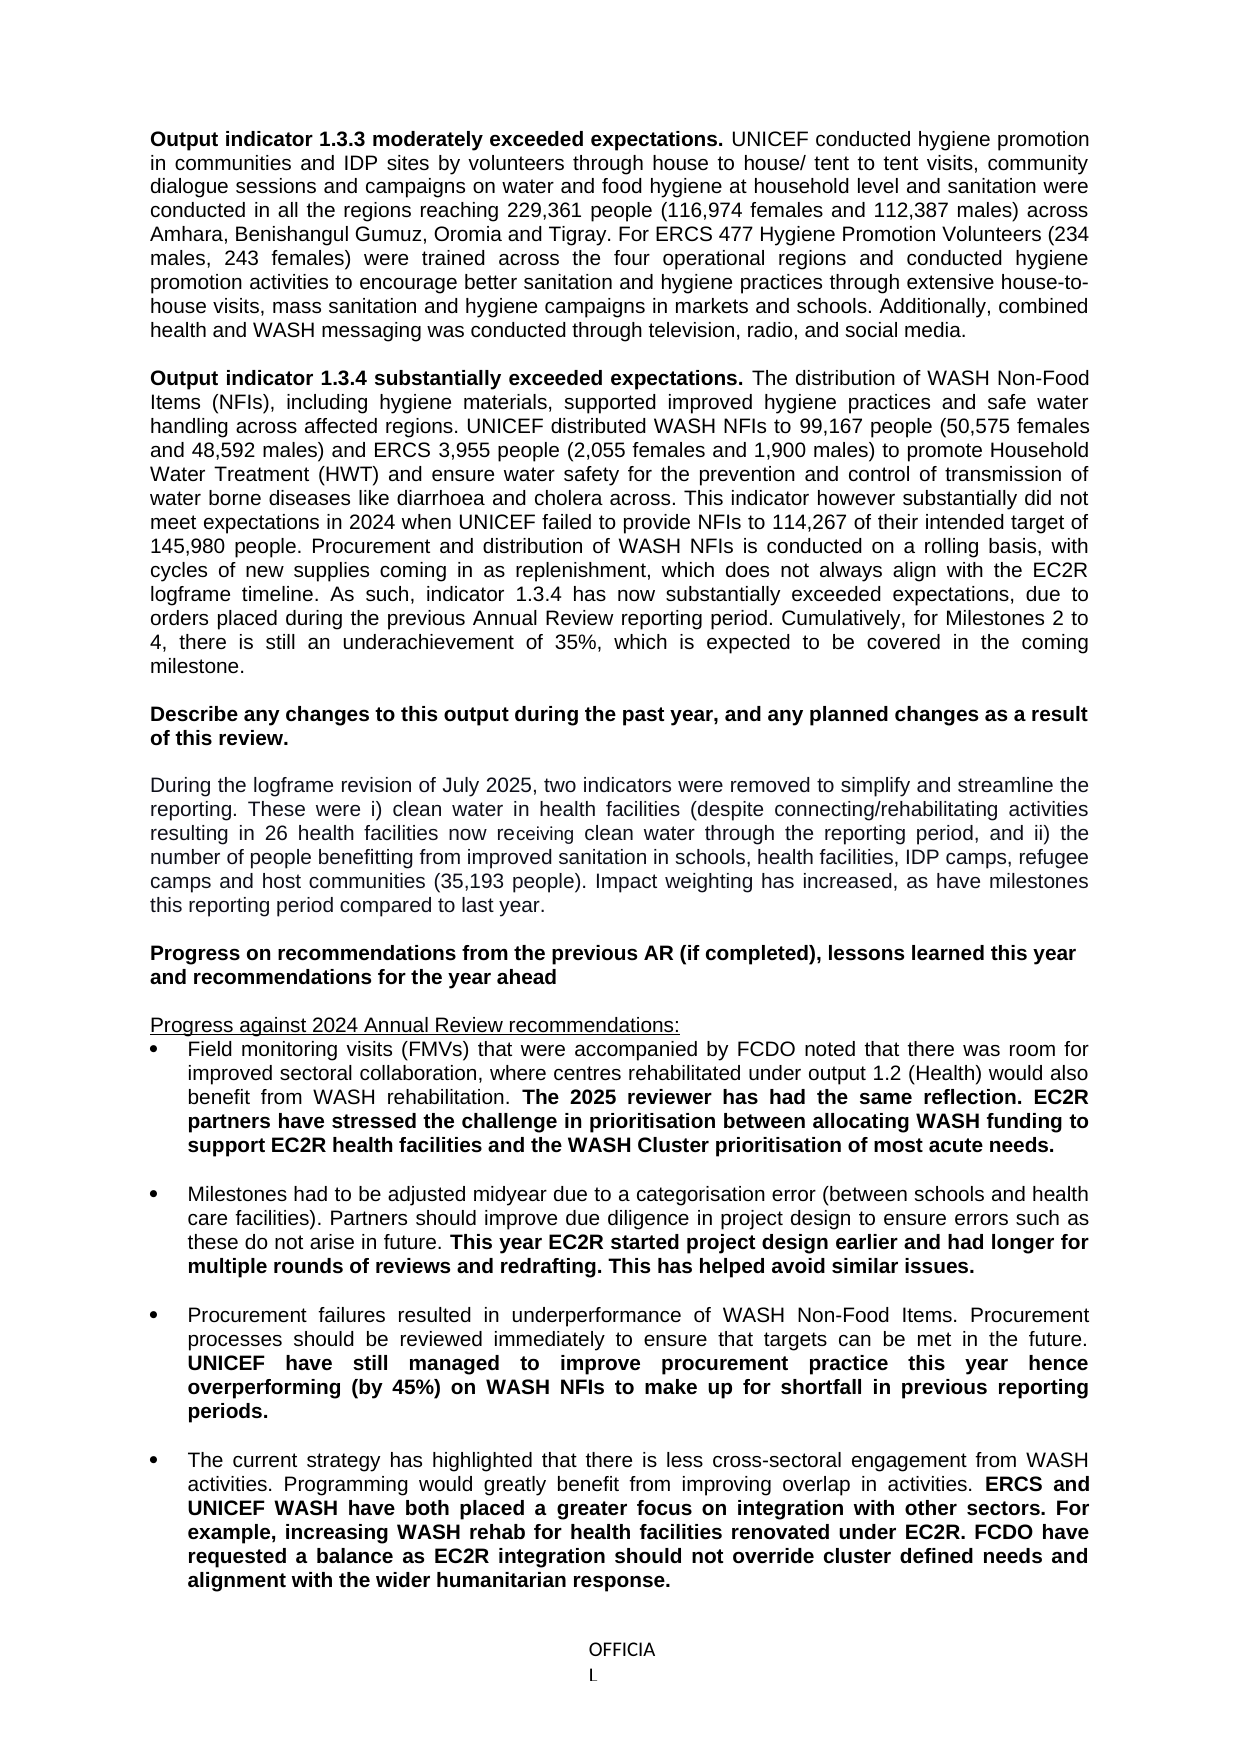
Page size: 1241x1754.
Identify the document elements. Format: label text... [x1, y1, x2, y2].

list Procurement failures resulted in underperformance of WASH Non-Food Items. Procurement processes should be reviewed immediately to ensure that targets can be met in the future. UNICEF have still managed to improve procurement practice this year hence overperforming (by 45%) on WASH NFIs to make up for shortfall in previous reporting periods. [150, 1303, 1090, 1423]
text Progress against 2024 Annual Review recommendations: [150, 1013, 1090, 1037]
text During the logframe revision of July 2025, two indicators were removed to simplify and streamline the reporting. These were i) clean water in health facilities (despite connecting/rehabilitating activities resulting in 26 health facilities now receiving clean water through the reporting period, and ii) the number of people benefitting from improved sanitation in schools, health facilities, IDP camps, refugee camps and host communities (35,193 people). Impact weighting has increased, as have milestones this reporting period compared to last year. [150, 773, 1090, 917]
text Describe any changes to this output during the past year, and any planned changes as a result of this review. [150, 701, 1090, 749]
list Milestones had to be adjusted midyear due to a categorisation error (between schools and health care facilities). Partners should improve due diligence in project design to ensure errors such as these do not arise in future. This year EC2R started project design earlier and had longer for multiple rounds of reviews and redrafting. This has helped avoid similar issues. [150, 1182, 1090, 1278]
text Output indicator 1.3.4 substantially exceeded expectations. The distribution of WASH Non-Food Items (NFIs), including hygiene materials, supported improved hygiene practices and safe water handling across affected regions. UNICEF distributed WASH NFIs to 99,167 people (50,575 females and 48,592 males) and ERCS 3,955 people (2,055 females and 1,900 males) to promote Household Water Treatment (HWT) and ensure water safety for the prevention and control of transmission of water borne diseases like diarrhoea and cholera across. This indicator however substantially did not meet expectations in 2024 when UNICEF failed to provide NFIs to 114,267 of their intended target of 145,980 people. Procurement and distribution of WASH NFIs is conducted on a rolling basis, with cycles of new supplies coming in as replenishment, which does not always align with the EC2R logframe timeline. As such, indicator 1.3.4 has now substantially exceeded expectations, due to orders placed during the previous Annual Review reporting period. Cumulatively, for Milestones 2 to 4, there is still an underachievement of 35%, which is expected to be covered in the coming milestone. [150, 366, 1090, 677]
list Field monitoring visits (FMVs) that were accompanied by FCDO noted that there was room for improved sectoral collaboration, where centres rehabilitated under output 1.2 (Health) would also benefit from WASH rehabilitation. The 2025 reviewer has had the same reflection. EC2R partners have stressed the challenge in prioritisation between allocating WASH funding to support EC2R health facilities and the WASH Cluster prioritisation of most acute needs. [150, 1037, 1090, 1157]
text Progress on recommendations from the previous AR (if completed), lessons learned this year and recommendations for the year ahead [150, 941, 1090, 989]
list The current strategy has highlighted that there is less cross-sectoral engagement from WASH activities. Programming would greatly benefit from improving overlap in activities. ERCS and UNICEF WASH have both placed a greater focus on integration with other sectors. For example, increasing WASH rehab for health facilities renovated under EC2R. FCDO have requested a balance as EC2R integration should not override cluster defined needs and alignment with the wider humanitarian response. [150, 1448, 1090, 1591]
text Output indicator 1.3.3 moderately exceeded expectations. UNICEF conducted hygiene promotion in communities and IDP sites by volunteers through house to house/ tent to tent visits, community dialogue sessions and campaigns on water and food hygiene at household level and sanitation were conducted in all the regions reaching 229,361 people (116,974 females and 112,387 males) across Amhara, Benishangul Gumuz, Oromia and Tigray. For ERCS 477 Hygiene Promotion Volunteers (234 males, 243 females) were trained across the four operational regions and conducted hygiene promotion activities to encourage better sanitation and hygiene practices through extensive house-to-house visits, mass sanitation and hygiene campaigns in markets and schools. Additionally, combined health and WASH messaging was conducted through television, radio, and social media. [150, 126, 1090, 342]
